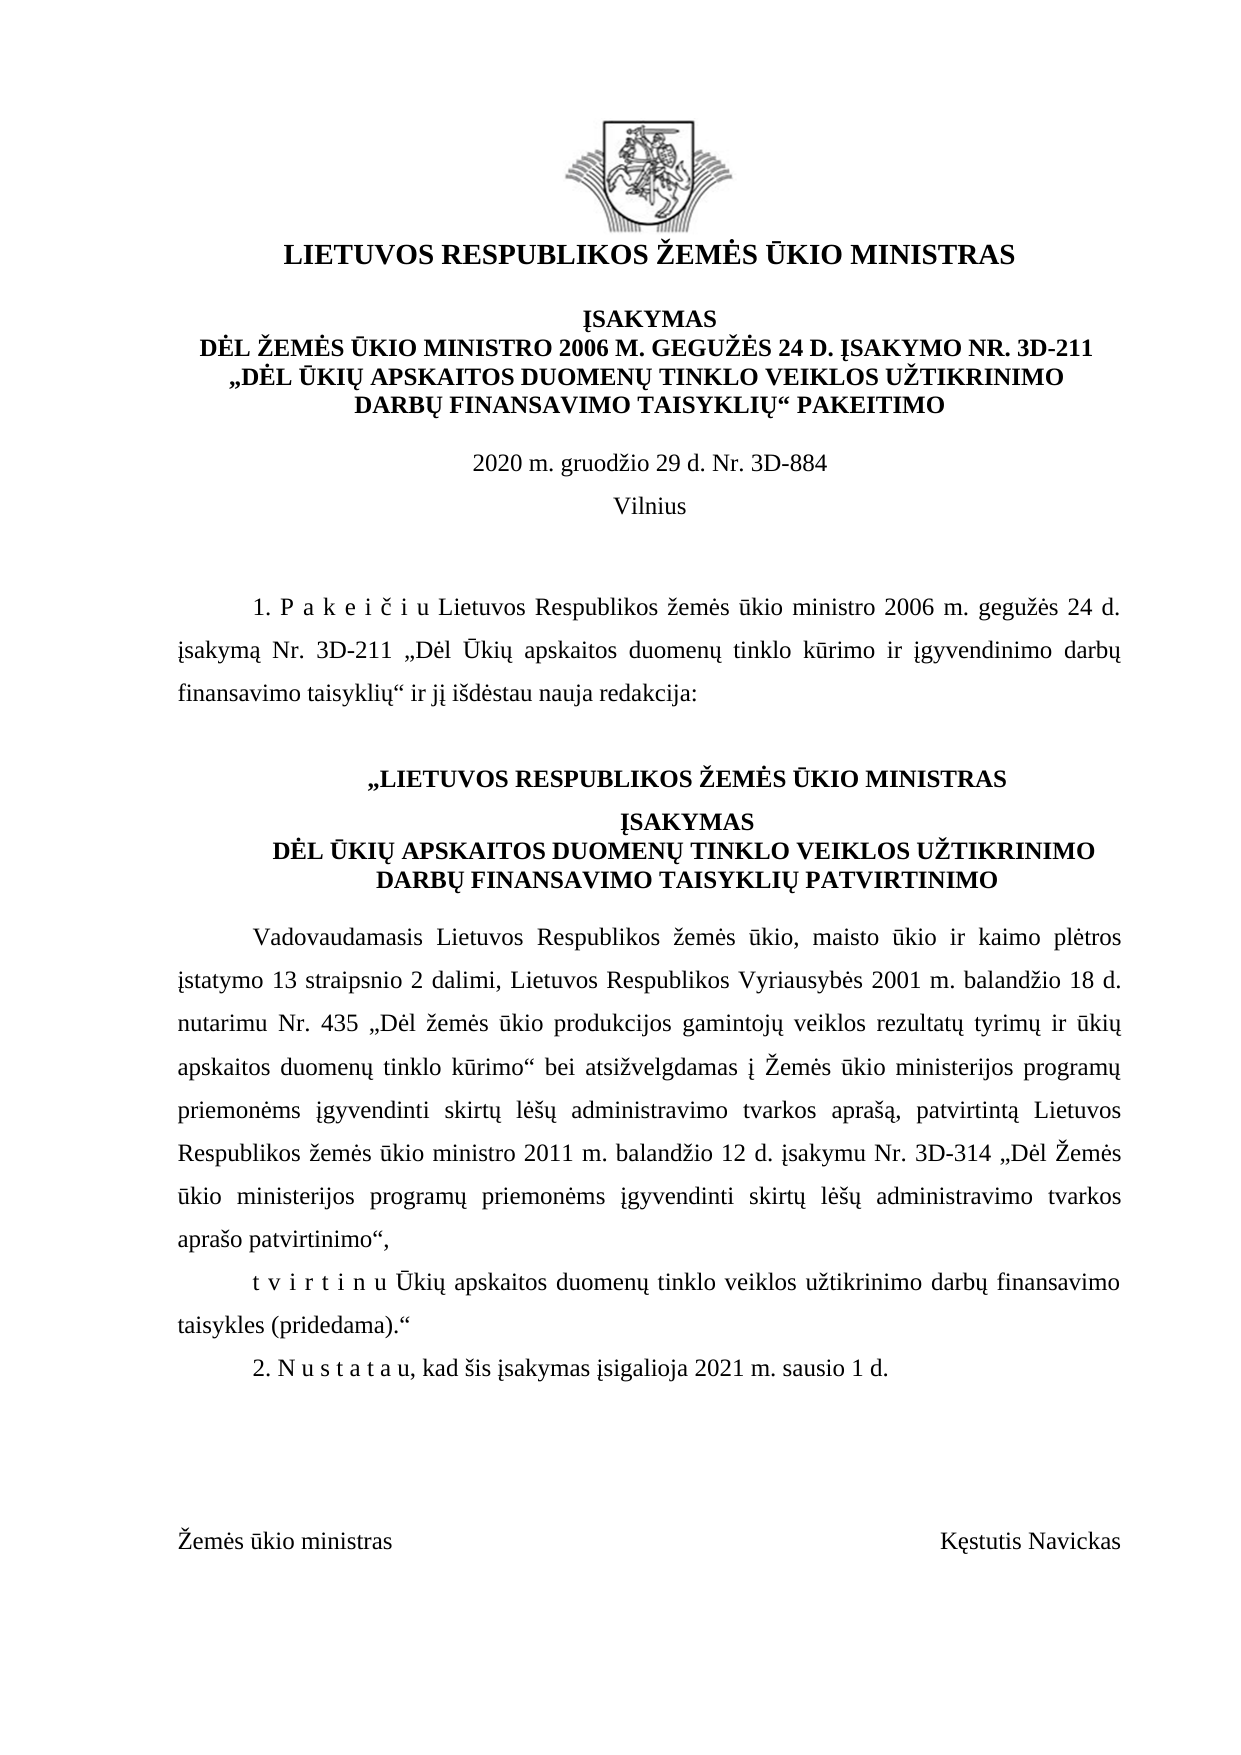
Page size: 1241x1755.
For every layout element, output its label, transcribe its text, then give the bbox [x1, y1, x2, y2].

text „LIETUVOS RESPUBLIKOS ŽEMĖS ŪKIO MINISTRAS [177, 764, 1122, 793]
text 2. N u s t a t a u, kad šis įsakymas įsigalioja 2021 m. sausio 1 d. [177, 1353, 1122, 1382]
text DĖL ŪKIŲ APSKAITOS DUOMENŲ TINKLO VEIKLOS UŽTIKRINIMO [177, 836, 1122, 865]
text ĮSAKYMAS [177, 304, 1122, 333]
text 2020 m. gruodžio 29 d. Nr. 3D-884 [177, 448, 1122, 477]
text „Dėl ŪKIŲ APSKAITOS DUOMENŲ TINKLO VEIKLOS UŽTIKRINIMO [177, 362, 1122, 390]
text ĮSAKYMAS [177, 807, 1122, 836]
text Žemės ūkio ministras Kęstutis Navickas [177, 1526, 1122, 1555]
text DĖL ŽEMĖS ŪKIO MINISTRO 2006 M. GEGUŽĖS 24 D. ĮSAKYMO NR. 3D-211 [177, 333, 1122, 362]
text t v i r t i n u Ūkių apskaitos duomenų tinklo veiklos užtikrinimo darbų finansavimo taisykles (pridedama).“ [177, 1267, 1122, 1339]
text 1. P a k e i č i u Lietuvos Respublikos žemės ūkio ministro 2006 m. gegužės 24 d. įsakymą Nr. 3D-211 „Dėl Ūkių apskaitos duomenų tinklo kūrimo ir įgyvendinimo darbų finansavimo taisyklių“ ir jį išdėstau nauja redakcija: [177, 592, 1122, 707]
text LIETUVOS RESPUBLIKOS ŽEMĖS ŪKIO MINISTRAS [177, 237, 1122, 271]
text Vadovaudamasis Lietuvos Respublikos žemės ūkio, maisto ūkio ir kaimo plėtros įstatymo 13 straipsnio 2 dalimi, Lietuvos Respublikos Vyriausybės 2001 m. balandžio 18 d. nutarimu Nr. 435 „Dėl žemės ūkio produkcijos gamintojų veiklos rezultatų tyrimų ir ūkių apskaitos duomenų tinklo kūrimo“ bei atsižvelgdamas į Žemės ūkio ministerijos programų priemonėms įgyvendinti skirtų lėšų administravimo tvarkos aprašą, patvirtintą Lietuvos Respublikos žemės ūkio ministro 2011 m. balandžio 12 d. įsakymu Nr. 3D-314 „Dėl Žemės ūkio ministerijos programų priemonėms įgyvendinti skirtų lėšų administravimo tvarkos aprašo patvirtinimo“, [177, 922, 1122, 1253]
text DARBŲ FINANSAVIMO TAISYKLIŲ PATVIRTINIMO [177, 865, 1122, 893]
text DARBŲ FINANSAVIMO TAISYKLIŲ“ PAKEITIMO [177, 390, 1122, 419]
text Vilnius [177, 491, 1122, 520]
